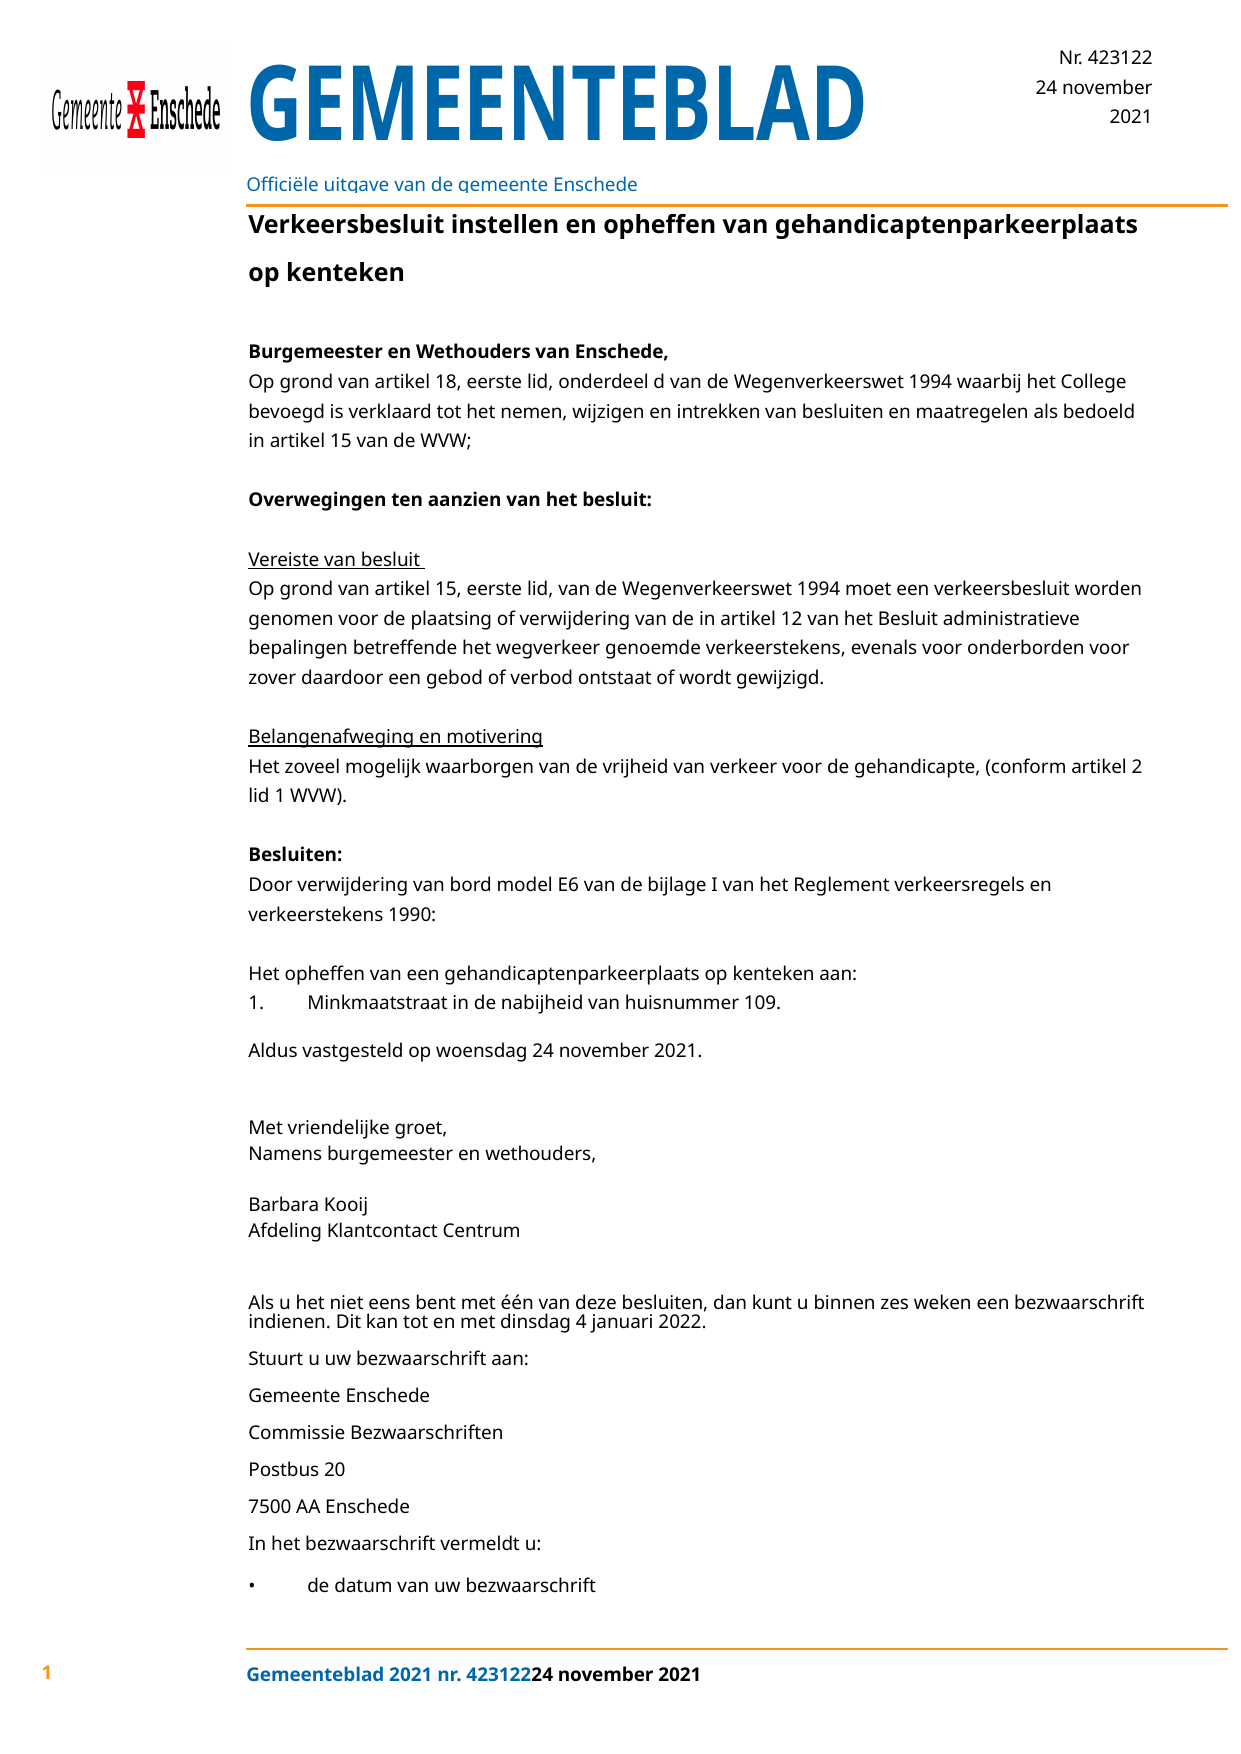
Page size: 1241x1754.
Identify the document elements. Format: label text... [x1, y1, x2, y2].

text Commissie Bezwaarschriften [248, 1424, 1152, 1443]
text Op grond van artikel 15, eerste lid, van de Wegenverkeerswet 1994 moet een verkeersbesluit worden genomen voor de plaatsing of verwijdering van de in artikel 12 van het Besluit administratieve bepalingen betreffende het wegverkeer genoemde verkeerstekens, evenals voor onderborden voor zover daardoor een gebod of verbod ontstaat of wordt gewijzigd. [248, 575, 1152, 690]
text Vereiste van besluit [248, 546, 1152, 571]
text Op grond van artikel 18, eerste lid, onderdeel d van de Wegenverkeerswet 1994 waarbij het College bevoegd is verklaard tot het nemen, wijzigen en intrekken van besluiten en maatregelen als bedoeld in artikel 15 van de WVW; [248, 368, 1152, 453]
text Als u het niet eens bent met één van deze besluiten, dan kunt u binnen zes weken een bezwaarschrift indienen. Dit kan tot en met dinsdag 4 januari 2022. [248, 1294, 1152, 1332]
text Het zoveel mogelijk waarborgen van de vrijheid van verkeer voor de gehandicapte, (conform artikel 2 lid 1 WVW). [248, 753, 1152, 808]
text Stuurt u uw bezwaarschrift aan: [248, 1350, 1152, 1369]
text Belangenafweging en motivering [248, 723, 1152, 749]
text In het bezwaarschrift vermeldt u: [248, 1535, 1152, 1554]
text Postbus 20 [248, 1461, 1152, 1480]
text Het opheffen van een gehandicaptenparkeerplaats op kenteken aan: [248, 960, 1152, 986]
text Met vriendelijke groet, [248, 1114, 1152, 1140]
text Namens burgemeester en wethouders, [248, 1140, 1152, 1166]
list de datum van uw bezwaarschrift [248, 1572, 1152, 1598]
list Minkmaatstraat in de nabijheid van huisnummer 109. [248, 989, 1152, 1015]
picture [41, 47, 231, 172]
text Door verwijdering van bord model E6 van de bijlage I van het Reglement verkeersregels en verkeerstekens 1990: [248, 871, 1152, 926]
text Gemeente Enschede [248, 1387, 1152, 1406]
text Besluiten: [248, 842, 1152, 867]
text 7500 AA Enschede [248, 1498, 1152, 1517]
text Aldus vastgesteld op woensdag 24 november 2021. [248, 1037, 1152, 1063]
text Burgemeester en Wethouders van Enschede, [248, 339, 1152, 364]
text Afdeling Klantcontact Centrum [248, 1217, 1152, 1243]
text Barbara Kooij [248, 1192, 1152, 1217]
text Verkeersbesluit instellen en opheffen van gehandicaptenparkeerplaats op kenteken [248, 207, 1152, 288]
text Overwegingen ten aanzien van het besluit: [248, 487, 1152, 512]
